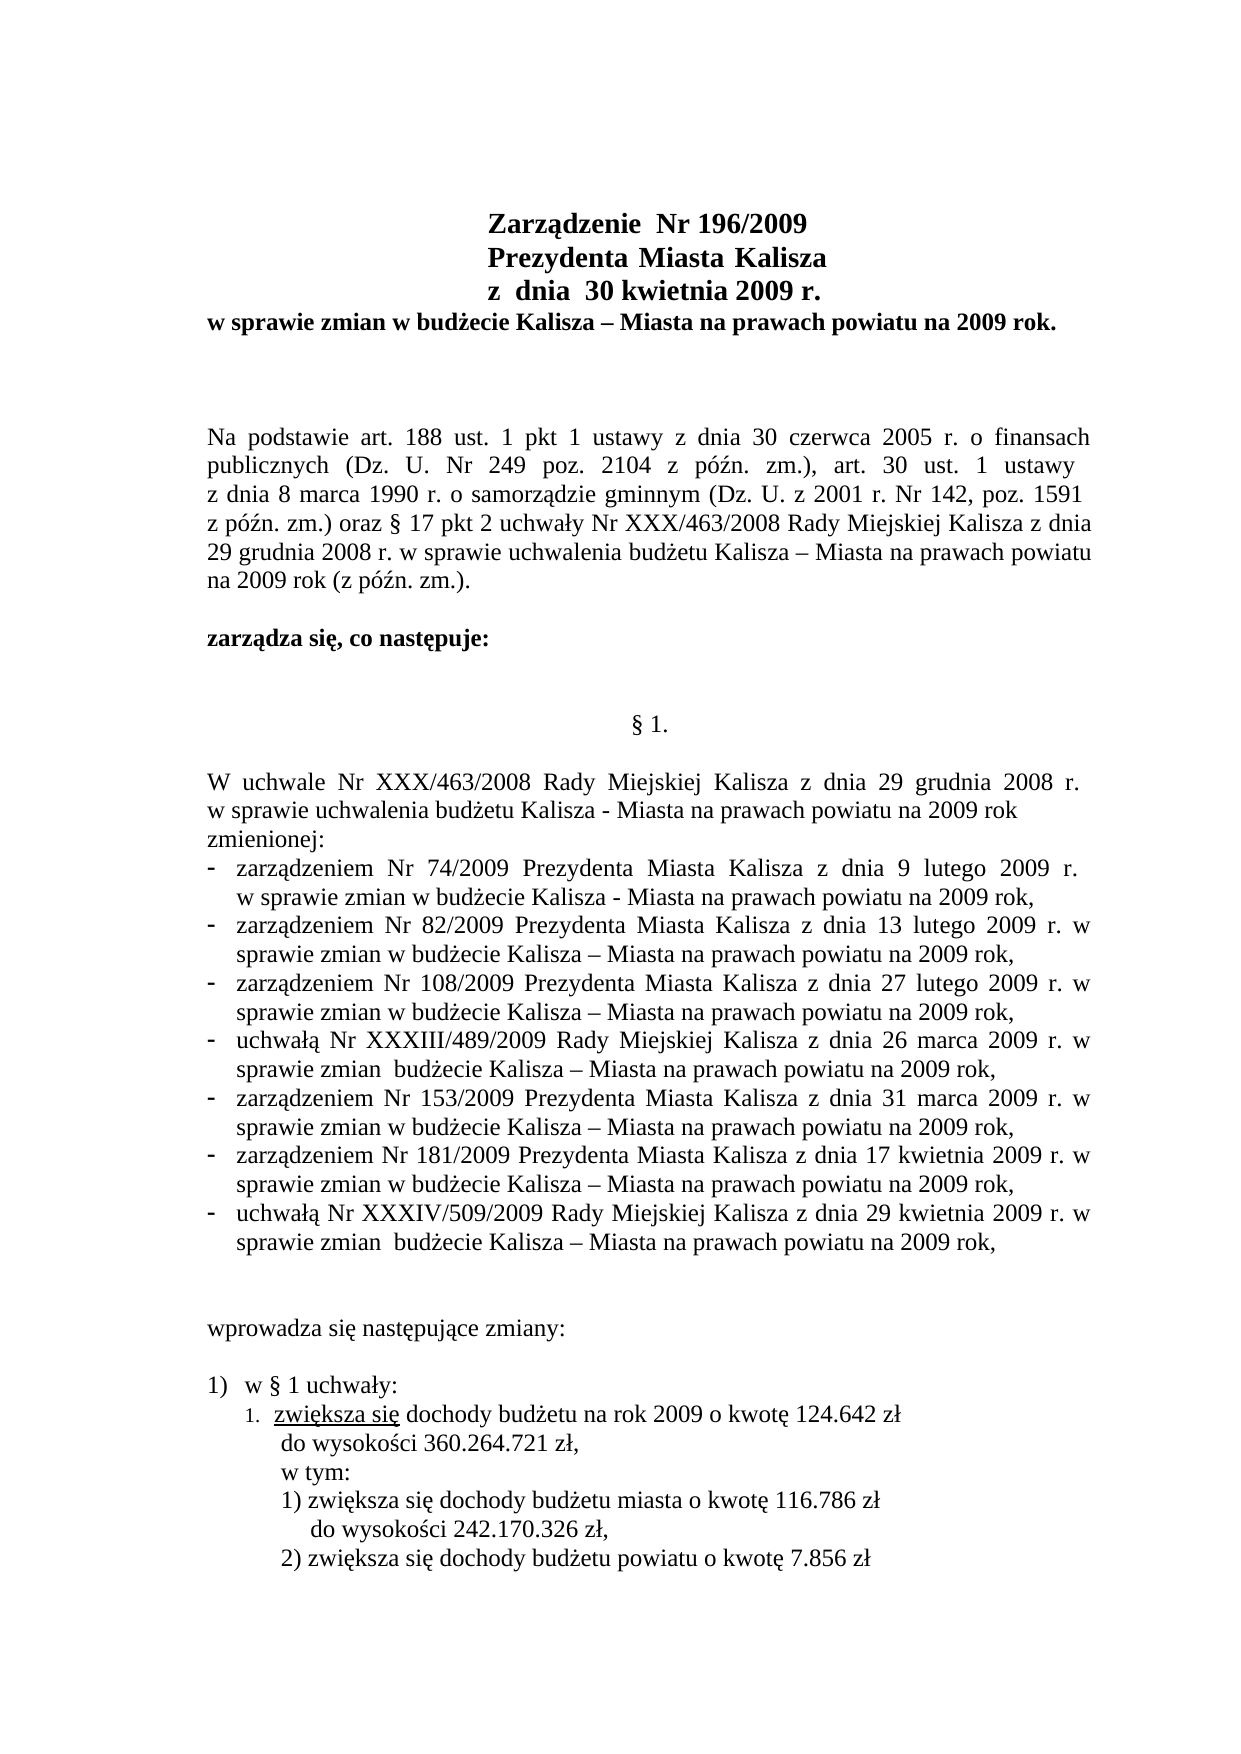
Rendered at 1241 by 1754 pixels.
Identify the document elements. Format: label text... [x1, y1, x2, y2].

text 1) zwiększa się dochody budżetu miasta o kwotę 116.786 zł [244, 1486, 1092, 1514]
text W uchwale Nr XXX/463/2008 Rady Miejskiej Kalisza z dnia 29 grudnia 2008 r. w sprawie uchwalenia budżetu Kalisza - Miasta na prawach powiatu na 2009 rok [207, 767, 1092, 824]
list zarządzeniem Nr 153/2009 Prezydenta Miasta Kalisza z dnia 31 marca 2009 r. w sprawie zmian w budżecie Kalisza – Miasta na prawach powiatu na 2009 rok, [207, 1083, 1092, 1141]
list w § 1 uchwały: [207, 1371, 1092, 1399]
text do wysokości 360.264.721 zł, [207, 1428, 1092, 1457]
text w sprawie zmian w budżecie Kalisza – Miasta na prawach powiatu na 2009 rok. [207, 307, 1092, 336]
text § 1. [207, 709, 1092, 738]
list zwiększa się dochody budżetu na rok 2009 o kwotę 124.642 zł [244, 1399, 1092, 1428]
text w tym: [207, 1457, 1092, 1486]
text do wysokości 242.170.326 zł, [310, 1514, 1092, 1543]
list zarządzeniem Nr 181/2009 Prezydenta Miasta Kalisza z dnia 17 kwietnia 2009 r. w sprawie zmian w budżecie Kalisza – Miasta na prawach powiatu na 2009 rok, [207, 1141, 1092, 1198]
text wprowadza się następujące zmiany: [207, 1313, 1092, 1342]
title Prezydenta Miasta Kalisza z dnia 30 kwietnia 2009 r. [487, 240, 827, 307]
title Zarządzenie Nr 196/2009 [487, 206, 871, 240]
list zarządzeniem Nr 74/2009 Prezydenta Miasta Kalisza z dnia 9 lutego 2009 r. w sprawie zmian w budżecie Kalisza - Miasta na prawach powiatu na 2009 rok, [207, 853, 1092, 911]
list uchwałą Nr XXXIV/509/2009 Rady Miejskiej Kalisza z dnia 29 kwietnia 2009 r. w sprawie zmian budżecie Kalisza – Miasta na prawach powiatu na 2009 rok, [207, 1198, 1092, 1256]
list zarządzeniem Nr 108/2009 Prezydenta Miasta Kalisza z dnia 27 lutego 2009 r. w sprawie zmian w budżecie Kalisza – Miasta na prawach powiatu na 2009 rok, [207, 968, 1092, 1026]
text zarządza się, co następuje: [207, 623, 1092, 652]
list zarządzeniem Nr 82/2009 Prezydenta Miasta Kalisza z dnia 13 lutego 2009 r. w sprawie zmian w budżecie Kalisza – Miasta na prawach powiatu na 2009 rok, [207, 911, 1092, 968]
text zmienionej: [207, 824, 1092, 853]
list uchwałą Nr XXXIII/489/2009 Rady Miejskiej Kalisza z dnia 26 marca 2009 r. w sprawie zmian budżecie Kalisza – Miasta na prawach powiatu na 2009 rok, [207, 1026, 1092, 1083]
text Na podstawie art. 188 ust. 1 pkt 1 ustawy z dnia 30 czerwca 2005 r. o finansach publicznych (Dz. U. Nr 249 poz. 2104 z późn. zm.), art. 30 ust. 1 ustawy z dnia 8 marca 1990 r. o samorządzie gminnym (Dz. U. z 2001 r. Nr 142, poz. 1591 z późn. zm.) oraz § 17 pkt 2 uchwały Nr XXX/463/2008 Rady Miejskiej Kalisza z dnia 29 grudnia 2008 r. w sprawie uchwalenia budżetu Kalisza – Miasta na prawach powiatu na 2009 rok (z późn. zm.). [207, 422, 1092, 594]
text 2) zwiększa się dochody budżetu powiatu o kwotę 7.856 zł [244, 1543, 1092, 1572]
